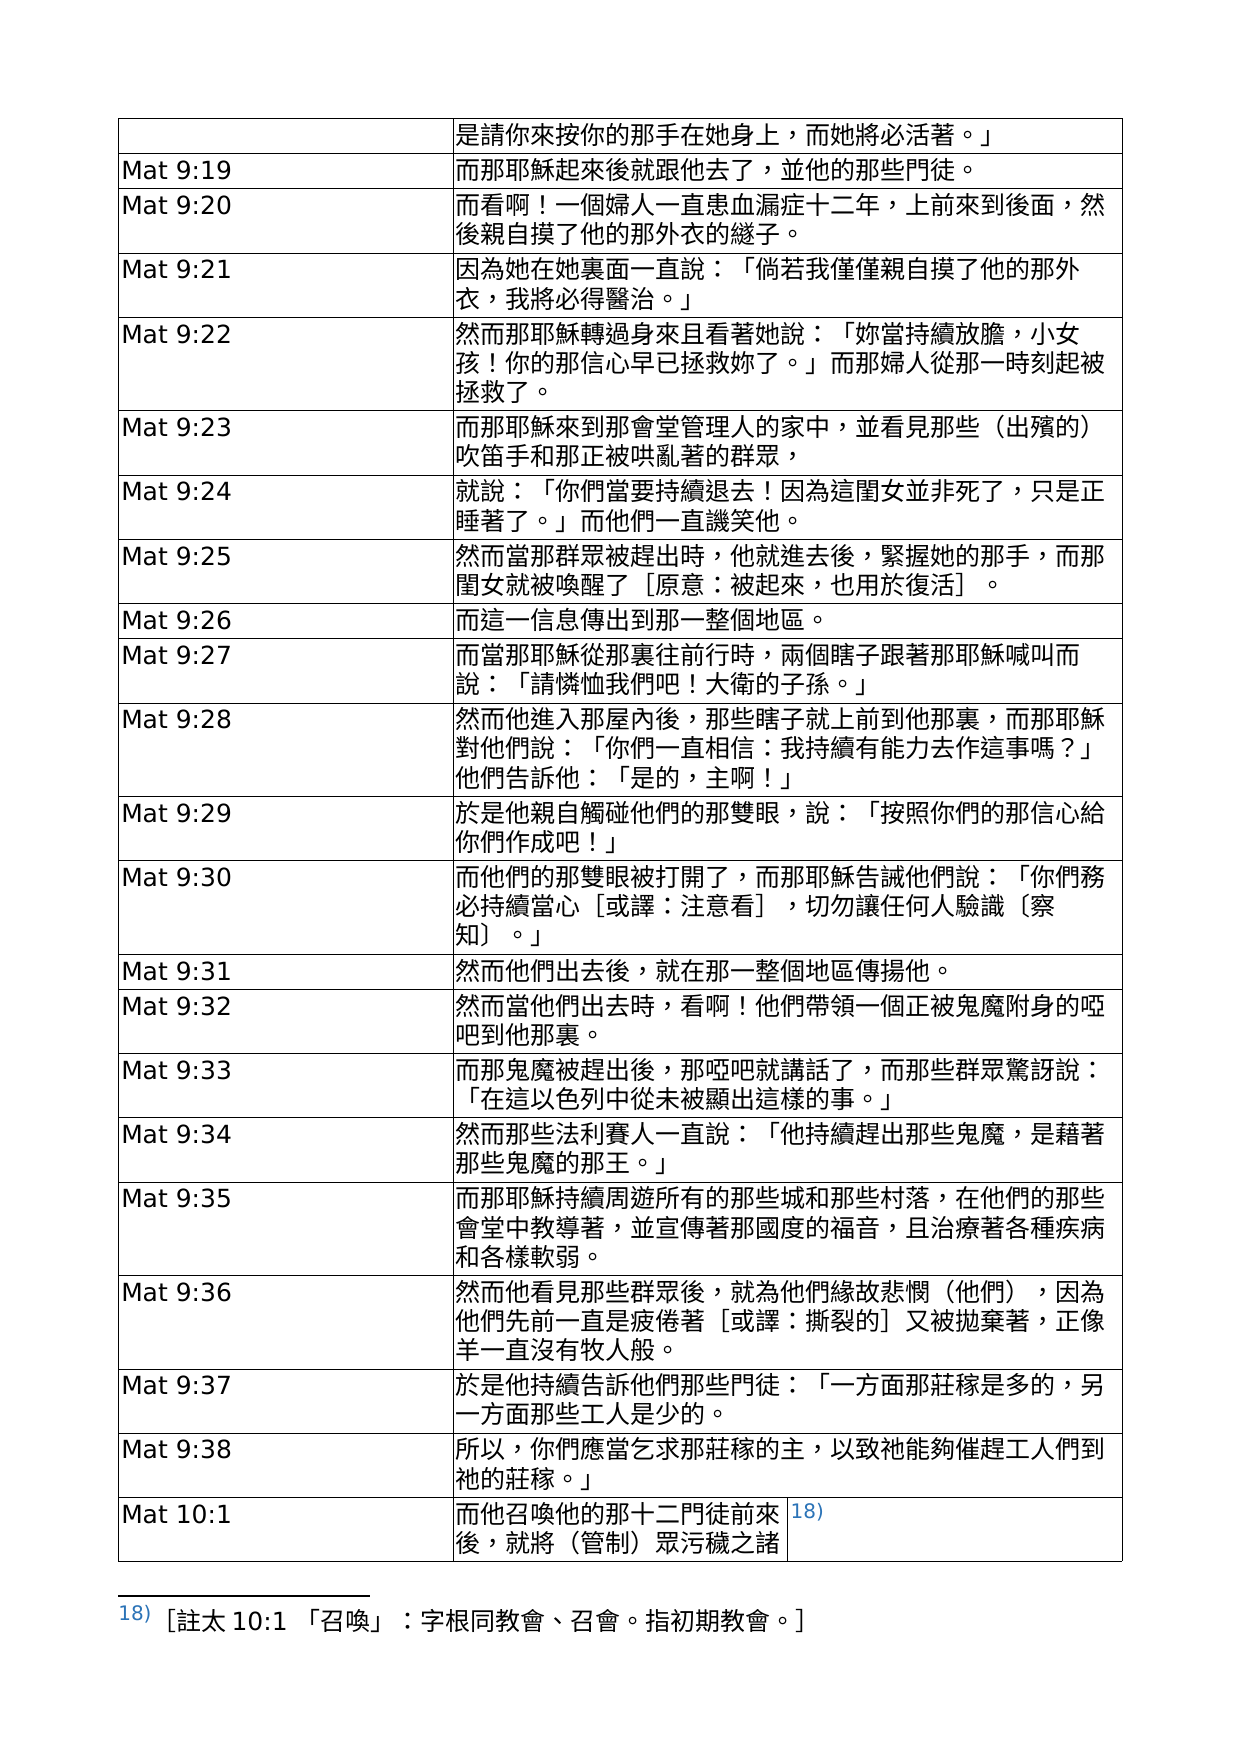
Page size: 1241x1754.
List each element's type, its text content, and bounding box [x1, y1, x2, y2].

table_cell 而那耶穌持續周遊所有的那些城和那些村落，在他們的那些會堂中教導著，並宣傳著那國度的福音，且治療著各種疾病和各樣軟弱。 [454, 1183, 1122, 1275]
table_cell Mat 9:30 [119, 861, 453, 954]
table_cell [119, 119, 453, 153]
table_cell 然而那些法利賽人一直說：「他持續趕出那些鬼魔，是藉著那些鬼魔的那王。」 [454, 1118, 1122, 1182]
table_cell 然而當他們出去時，看啊！他們帶領一個正被鬼魔附身的啞吧到他那裏。 [454, 990, 1122, 1053]
table_cell Mat 9:29 [119, 797, 453, 860]
table_cell Mat 9:37 [119, 1370, 453, 1433]
table_cell Mat 9:20 [119, 189, 453, 253]
table_cell Mat 9:22 [119, 318, 453, 410]
table_cell Mat 9:34 [119, 1118, 453, 1182]
table_cell Mat 9:33 [119, 1054, 453, 1117]
table_cell 而那鬼魔被趕出後，那啞吧就講話了，而那些群眾驚訝說：「在這以色列中從未被顯出這樣的事。」 [454, 1054, 1122, 1117]
table_cell Mat 9:27 [119, 639, 453, 702]
table_cell 而他們的那雙眼被打開了，而那耶穌告誡他們說：「你們務必持續當心［或譯：注意看］，切勿讓任何人驗識〔察知〕。」 [454, 861, 1122, 954]
table_cell Mat 9:36 [119, 1276, 453, 1368]
table_cell Mat 9:31 [119, 955, 453, 989]
table_cell 而他召喚他的那十二門徒前來後，就將（管制）眾污穢之諸 [454, 1498, 787, 1561]
table_cell 而那耶穌起來後就跟他去了，並他的那些門徒。 [454, 154, 1122, 188]
table_cell Mat 9:24 [119, 476, 453, 539]
table_cell 然而當那群眾被趕出時，他就進去後，緊握她的那手，而那閨女就被喚醒了［原意：被起來，也用於復活］。 [454, 540, 1122, 603]
table_cell Mat 9:21 [119, 254, 453, 317]
table_cell 就說：「你們當要持續退去！因為這閨女並非死了，只是正睡著了。」而他們一直譏笑他。 [454, 476, 1122, 539]
table_cell 然而他進入那屋內後，那些瞎子就上前到他那裏，而那耶穌對他們說：「你們一直相信：我持續有能力去作這事嗎？」他們告訴他：「是的，主啊！」 [454, 704, 1122, 796]
table_cell 而那耶穌來到那會堂管理人的家中，並看見那些（出殯的）吹笛手和那正被哄亂著的群眾， [454, 411, 1122, 474]
table_cell 所以，你們應當乞求那莊稼的主，以致祂能夠催趕工人們到祂的莊稼。」 [454, 1434, 1122, 1497]
table_cell 而看啊！一個婦人一直患血漏症十二年，上前來到後面，然後親自摸了他的那外衣的繸子。 [454, 189, 1122, 253]
table_cell 然而那耶穌轉過身來且看著她說：「妳當持續放膽，小女孩！你的那信心早已拯救妳了。」而那婦人從那一時刻起被拯救了。 [454, 318, 1122, 410]
table_cell Mat 9:32 [119, 990, 453, 1053]
table_cell Mat 9:35 [119, 1183, 453, 1275]
table_cell [788, 1498, 1122, 1561]
table_cell Mat 9:23 [119, 411, 453, 474]
table_cell Mat 10:1 [119, 1498, 453, 1561]
table_cell Mat 9:19 [119, 154, 453, 188]
table_cell 是請你來按你的那手在她身上，而她將必活著。」 [454, 119, 1122, 153]
table_cell Mat 9:26 [119, 604, 453, 638]
table_cell Mat 9:28 [119, 704, 453, 796]
table_cell Mat 9:38 [119, 1434, 453, 1497]
table_cell 於是他親自觸碰他們的那雙眼，說：「按照你們的那信心給你們作成吧！」 [454, 797, 1122, 860]
table_cell 而這一信息傳出到那一整個地區。 [454, 604, 1122, 638]
table_cell 因為她在她裏面一直說：「倘若我僅僅親自摸了他的那外衣，我將必得醫治。」 [454, 254, 1122, 317]
table_cell 然而他們出去後，就在那一整個地區傳揚他。 [454, 955, 1122, 989]
table_cell 然而他看見那些群眾後，就為他們緣故悲憫（他們），因為他們先前一直是疲倦著［或譯：撕裂的］又被拋棄著，正像羊一直沒有牧人般。 [454, 1276, 1122, 1368]
table_cell 於是他持續告訴他們那些門徒：「一方面那莊稼是多的，另一方面那些工人是少的。 [454, 1370, 1122, 1433]
table_cell 而當那耶穌從那裏往前行時，兩個瞎子跟著那耶穌喊叫而說：「請憐恤我們吧！大衛的子孫。」 [454, 639, 1122, 702]
table_cell Mat 9:25 [119, 540, 453, 603]
